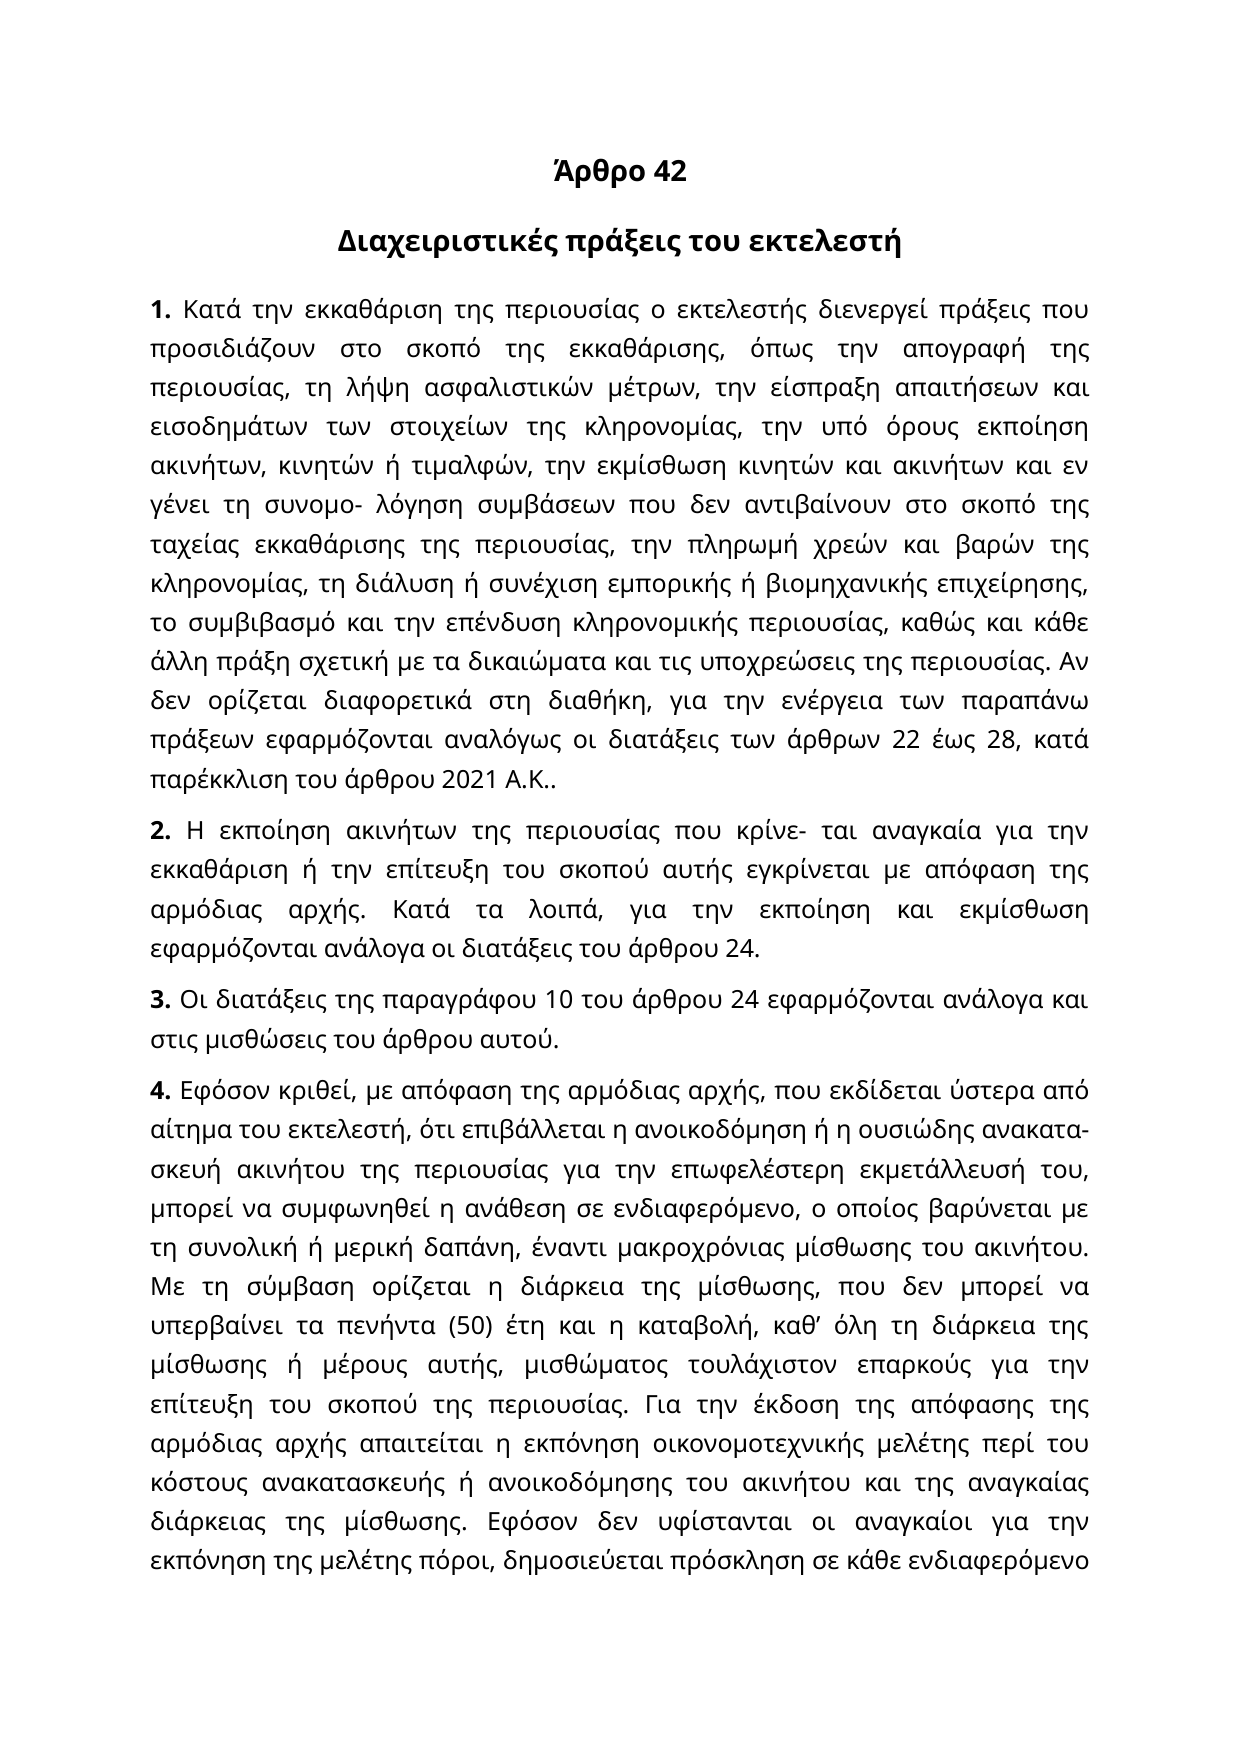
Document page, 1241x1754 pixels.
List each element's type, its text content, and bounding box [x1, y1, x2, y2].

text 2. Η εκποίηση ακινήτων της περιουσίας που κρίνε- ται αναγκαία για την εκκαθάριση ή την επίτευξη του σκοπού αυτής εγκρίνεται με απόφαση της αρμόδιας αρχής. Κατά τα λοιπά, για την εκποίηση και εκμίσθωση εφαρμόζονται ανάλογα οι διατάξεις του άρθρου 24. [150, 813, 1090, 964]
subtitle Διαχειριστικές πράξεις του εκτελεστή [150, 221, 1090, 260]
text 1. Κατά την εκκαθάριση της περιουσίας ο εκτελεστής διενεργεί πράξεις που προσιδιάζουν στο σκοπό της εκκαθάρισης, όπως την απογραφή της περιουσίας, τη λήψη ασφαλιστικών μέτρων, την είσπραξη απαιτήσεων και εισοδημάτων των στοιχείων της κληρονομίας, την υπό όρους εκποίηση ακινήτων, κινητών ή τιμαλφών, την εκμίσθωση κινητών και ακινήτων και εν γένει τη συνομο- λόγηση συμβάσεων που δεν αντιβαίνουν στο σκοπό της ταχείας εκκαθάρισης της περιουσίας, την πληρωμή χρεών και βαρών της κληρονομίας, τη διάλυση ή συνέχιση εμπορικής ή βιομηχανικής επιχείρησης, το συμβιβασμό και την επένδυση κληρονομικής περιουσίας, καθώς και κάθε άλλη πράξη σχετική με τα δικαιώματα και τις υποχρεώσεις της περιουσίας. Αν δεν ορίζεται διαφορετικά στη διαθήκη, για την ενέργεια των παραπάνω πράξεων εφαρμόζονται αναλόγως οι διατάξεις των άρθρων 22 έως 28, κατά παρέκκλιση του άρθρου 2021 Α.Κ.. [150, 291, 1090, 795]
text 3. Οι διατάξεις της παραγράφου 10 του άρθρου 24 εφαρμόζονται ανάλογα και στις μισθώσεις του άρθρου αυτού. [150, 982, 1090, 1055]
subtitle Άρθρο 42 [150, 150, 1090, 190]
text 4. Εφόσον κριθεί, με απόφαση της αρμόδιας αρχής, που εκδίδεται ύστερα από αίτημα του εκτελεστή, ότι επιβάλλεται η ανοικοδόμηση ή η ουσιώδης ανακατα- σκευή ακινήτου της περιουσίας για την επωφελέστερη εκμετάλλευσή του, μπορεί να συμφωνηθεί η ανάθεση σε ενδιαφερόμενο, ο οποίος βαρύνεται με τη συνολική ή μερική δαπάνη, έναντι μακροχρόνιας μίσθωσης του ακινήτου. Με τη σύμβαση ορίζεται η διάρκεια της μίσθωσης, που δεν μπορεί να υπερβαίνει τα πενήντα (50) έτη και η καταβολή, καθ’ όλη τη διάρκεια της μίσθωσης ή μέρους αυτής, μισθώματος τουλάχιστον επαρκούς για την επίτευξη του σκοπού της περιουσίας. Για την έκδοση της απόφασης της αρμόδιας αρχής απαιτείται η εκπόνηση οικονομοτεχνικής μελέτης περί του κόστους ανακατασκευής ή ανοικοδόμησης του ακινήτου και της αναγκαίας διάρκειας της μίσθωσης. Εφόσον δεν υφίστανται οι αναγκαίοι για την εκπόνηση της μελέτης πόροι, δημοσιεύεται πρόσκληση σε κάθε ενδιαφερόμενο [150, 1073, 1090, 1577]
